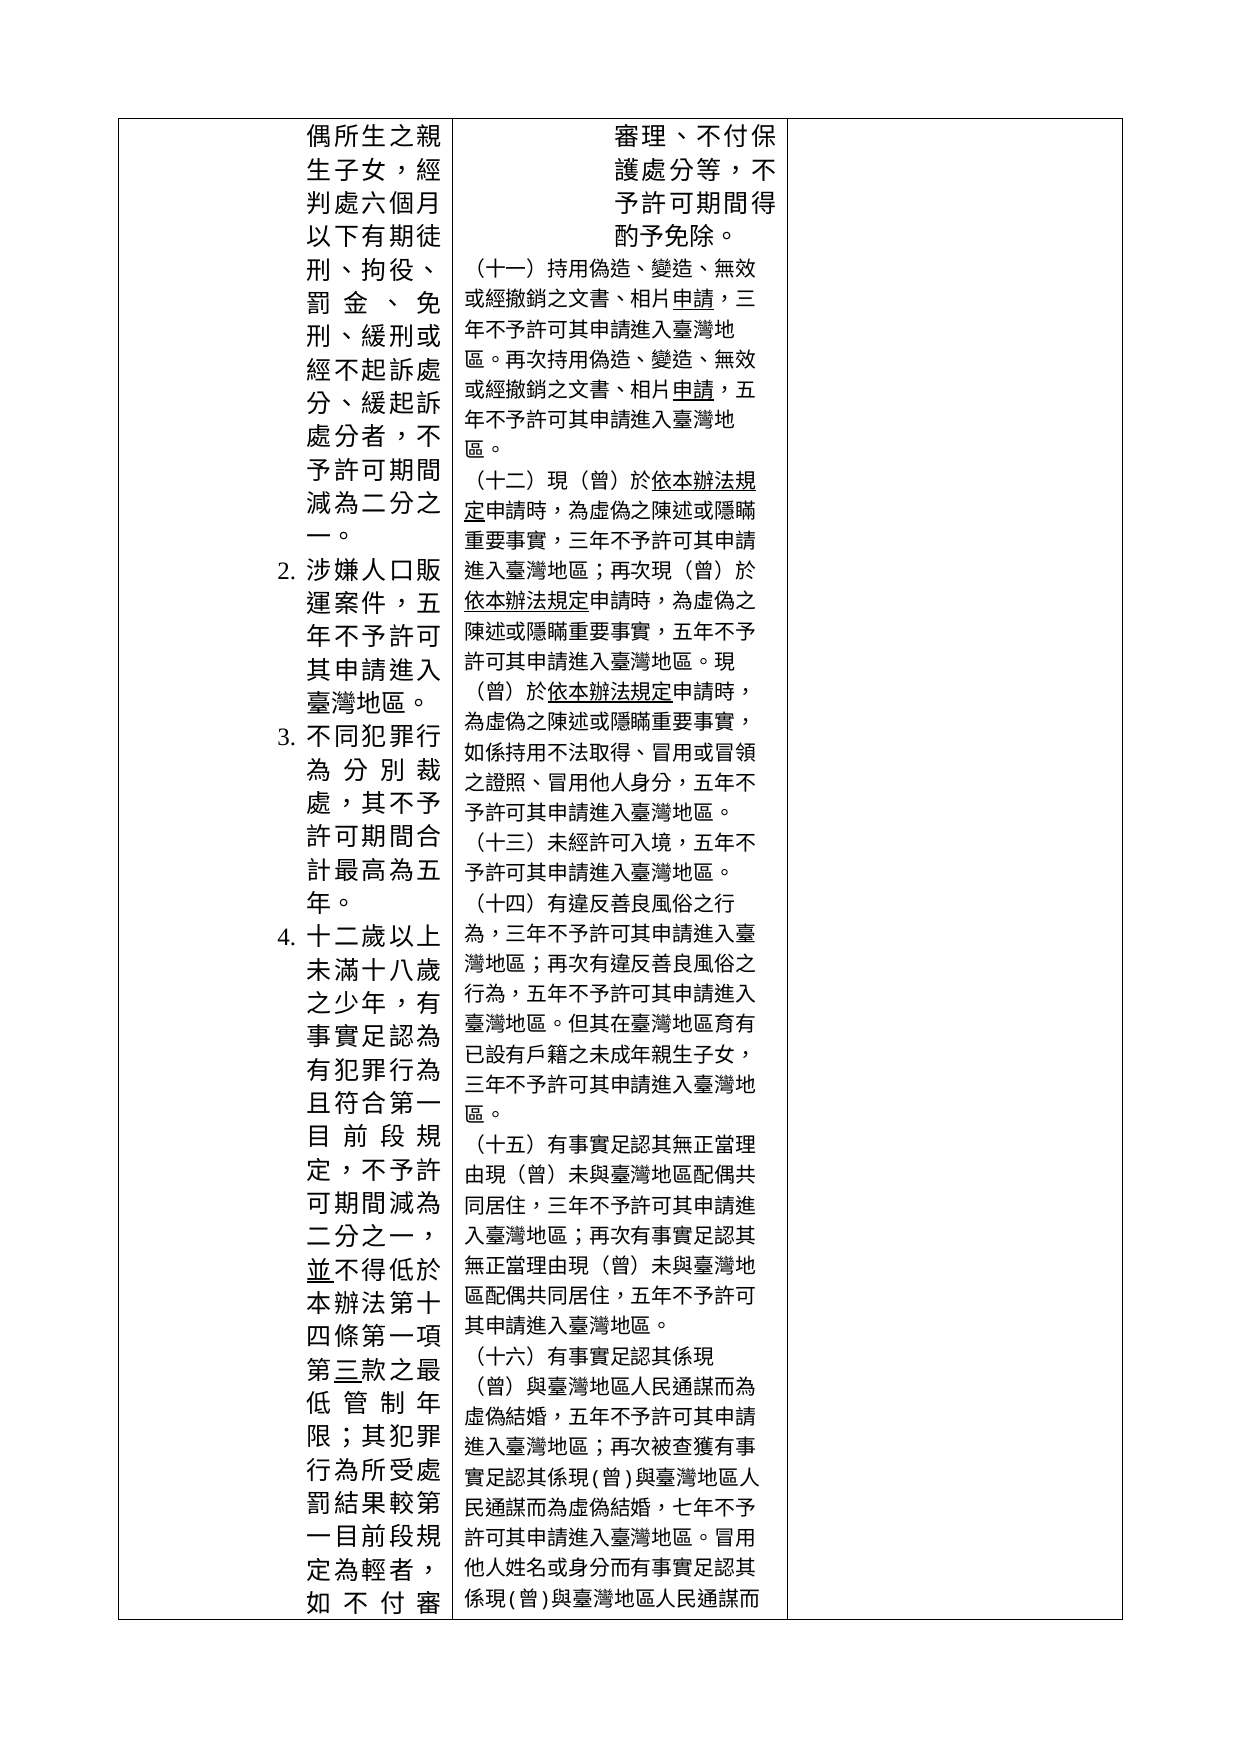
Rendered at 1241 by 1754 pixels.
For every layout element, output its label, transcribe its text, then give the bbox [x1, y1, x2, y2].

table_cell 二、大陸地區人民申請進入臺灣地區，有下列情形之一，已入境者，自出境之日起算；未入境者，自不予許可、撤銷、廢止許可之翌日起算，得於一定期間內不予許可其申請進入臺灣地區停留。但曾入境已出境者，自出境之日起算： （一）經許可入境，已逾停留、居留期限，逾期四日以上未滿一個月，三個月不予許可其申請進入臺灣地區。逾期一個月以上未滿三個月，六個月不予許可其申請進入臺灣地區。逾期三個月以上未滿六個月，一年不予許可其申請進入臺灣地區。逾期六個月以上未滿一年，二年不予許可其申請進入臺灣地區。逾期一年以上未滿三年，三年不予許可其申請進入臺灣地區。逾期三年以上，五年不予許可其申請進入臺灣地區。但為臺灣地區人民之配偶，因懷孕或有特殊情形，不予許可期間減為二分之一；符合下列情形之一者，不受不予許可期間之限制： 為臺灣地區人民之配偶，且在臺灣地區育有已設有戶籍之未成年親生子女或離婚後仍行使、負擔對於該子女之權利義務、對其有撫養事實或會面交往。 依本辦法第二十六條規定申請進入臺灣地區，與依親對象在臺灣地區育有未成年親生子女。 未滿十八歲。 （二）同行人員未與申請人同時入出臺灣地區，或隨行人員較申請人先行進入臺灣地區或於申請人出境後始出境，一年不予許可其申請進入臺灣地區。但同行人員因工作、其他特殊情形須先出境或罹患重病、受重傷須延後出境，或隨行人員有本辦法第十九條第一項各款情形之一須延後出境，經主管機關核准者，不在此限。 （三）曾在臺灣地區有行方不明紀錄二次或達二個月以上未滿一年，二年不予許可其申請進入臺灣地區；曾在臺灣地區有行方不明紀錄達一年以上未滿三年，三年不予許可其申請進入臺灣地區；曾在臺灣地區有行方不明紀錄達三年以上，五年不予許可其申請進入臺灣地區。 （四）經主管機關或中央目的事業主管機關認定，對臺灣地區政治、社會、經濟有不利影響，二年不予許可其申請進入臺灣地區；再次經主管機關或中央目的事業主管機關認定，對臺灣地區政治、社會、經濟有不利影響，五年不予許可其申請進入臺灣地區。 （五）從事違背對等尊嚴原則之不當行為，二年不予許可其申請進入臺灣地區；再次從事違背對等尊嚴原則之不當行為，五年不予許可其申請進入臺灣地區。 （六）違反本辦法第六條第三項或第七條第二項變更保證人順序或更換保證人，二年不予許可其申請進入臺灣地區；再次違反本辦法第六條第三項或第七條第二項變更保證人順序或更換保證人，五年不予許可其申請進入臺灣地區。 （七）來臺從事專業或商務活動交流，視其情節，行程變更未事先報請備查，計二次者，一年不予許可其申請進入臺灣地區；計三次者，三年不予許可其申請進入臺灣地區；計四次以上者，每次五年不予許可其申請進入臺灣地區。 （八）以跨國企業內部調動經許可進入臺灣地區服務之大陸地區人民，不得轉任或兼任該跨國企業以外之職務，其有轉任、兼任職務，計二次者，一年不予許可其申請進入臺灣地區；計三次者，三年不予許可其申請進入臺灣地區；計四次以上者，每次五年不予許可其申請進入臺灣地區。 （九）有拒絕、規避、妨礙各該機關依其規定進行訪視、隨團或查核者，視其情節，一年不予許可其申請進入臺灣地區；計二次者，二年不予許可其申請進入臺灣地區；計三次者，三年不予許可其申請進入臺灣地區；計四次以上者，每次五年不予許可其申請進入臺灣地區。 （十）從事與許可目的不符之活動或工作，依下列各目規定： 從事與許可目的不符之活動或工作，二年不予許可其申請進入臺灣地區；再次從事與許可目的不符之活動或工作，三年不予許可其申請進入臺灣地區；三次以上從事與許可目的不符之活動或工作，四年不予許可其申請進入臺灣地區。 違反前目之規定且領有報酬者，不予許可期間得酌加一年，最高以五年為限。 （十一）有事實足認為有犯罪行為，依下列各目規定： 經依刑事訴訟法第二百五十三條及第二百五十四條獲不起訴處分、緩起訴處分或觸犯刑事法律經受拘役或罰金併宣告緩刑或受免刑之判決者，二年不予許可其申請進入臺灣地區；經受拘役或罰金之宣告者，三年不予許可其申請進入臺灣地區；經判處有期徒刑以上之刑並受緩刑之宣告者，四年不予許可其申請進入臺灣地區；受有期徒刑以上刑之判決者，五年不予許可其申請進入臺灣地區。但與有戶籍國民結婚並辦妥結婚登記，且育有與配偶所生之親生子女，經判處六個月以下有期徒刑、拘役、罰金、免刑、緩刑或經不起訴處分、緩起訴處分者，不予許可期間減為二分之一。 涉嫌人口販運案件，五年不予許可其申請進入臺灣地區。 不同犯罪行為分別裁處，其不予許可期間合計最高為五年。 十二歲以上未滿十八歲之少年，有事實足認為有犯罪行為且符合第一目前段規定，不予許可期間減為二分之一，並不得低於本辦法第十四條第一項第三款之最低管制年限；其犯罪行為所受處罰結果較第一目前段規定為輕者，如不付審理、不付保護處分等，不予許可期間得酌予免除。 5.違反毒品危害防制條例，施用毒品經裁定觀察勒戒，五年不予許可其申請進入臺灣地區。但經檢察官認無繼續施用毒品傾向，獲不起訴之處分，三年不予許可其申請進入臺灣地區。 （十二）申請人、邀請單位、旅行業或代申請人現(曾)於申請時，提供偽造、變造、無效或經撤銷之相片、文書資料，三年不予許可其申請進入臺灣地區；再次提供偽造、變造、無效或經撤銷之相片、文書資料，五年不予許可其申請進入臺灣地區。 （十三）申請人、邀請單位、旅行業或代申請人現（曾）於申請時，為虛偽之陳述或隱瞞重要事實，三年不予許可其申請進入臺灣地區；再次現（曾）於申請時，為虛偽之陳述或隱瞞重要事實，五年不予許可其申請進入臺灣地區。申請人、邀請單位、旅行業或代申請人現（曾）於申請時，為虛偽之陳述或隱瞞重要事實，如係持用不法取得、冒用或冒領之證照、冒用他人身分，五年不予許可其申請進入臺灣地區。 （十四）未經許可入境，五年不予許可其申請進入臺灣地區。 （十五）有違反善良風俗之行為，三年不予許可其申請進入臺灣地區；再次有違反善良風俗之行為，五年不予許可其申請進入臺灣地區。但其在臺灣地區育有已設有戶籍之未成年親生子女，三年不予許可其申請進入臺灣地區。 （十六）有事實足認其無正當理由現（曾）未與臺灣地區配偶共同居住，三年不予許可其申請進入臺灣地區；再次有事實足認其無正當理由現（曾）未與臺灣地區配偶共同居住，五年不予許可其申請進入臺灣地區。 （十七）曾於入境時，拒不繳驗入出國查驗及資料蒐集利用辦法所定之有效證照文件，三年不予許可其申請進入臺灣地區；再次曾於入境時，拒不繳驗入出國查驗及資料蒐集利用辦法所定之有效證照文件，五年不予許可其申請進入臺灣地區。 （十八）曾於入境時，被查獲攜帶違禁物，五年不予許可其申請進入臺灣地區。 （十九）有事實足認其係現（曾）與臺灣地區人民通謀而為虛偽結婚，五年不予許可其申請進入臺灣地區；再次被查獲有事實足認其係現(曾)與臺灣地區人民通謀而為虛偽結婚，七年不予許可其申請進入臺灣地區。冒用他人姓名或身分而有事實足認其係現(曾)與臺灣地區人民通謀而為虛偽結婚，十年不予許可其申請進入臺灣地區。 [119, 119, 452, 1619]
table_cell 審理、不付保護處分等，不予許可期間得酌予免除。 （十一）持用偽造、變造、無效或經撤銷之文書、相片申請，三年不予許可其申請進入臺灣地區。再次持用偽造、變造、無效或經撤銷之文書、相片申請，五年不予許可其申請進入臺灣地區。 （十二）現（曾）於依本辦法規定申請時，為虛偽之陳述或隱瞞重要事實，三年不予許可其申請進入臺灣地區；再次現（曾）於依本辦法規定申請時，為虛偽之陳述或隱瞞重要事實，五年不予許可其申請進入臺灣地區。現（曾）於依本辦法規定申請時，為虛偽之陳述或隱瞞重要事實，如係持用不法取得、冒用或冒領之證照、冒用他人身分，五年不予許可其申請進入臺灣地區。 （十三）未經許可入境，五年不予許可其申請進入臺灣地區。 （十四）有違反善良風俗之行為，三年不予許可其申請進入臺灣地區；再次有違反善良風俗之行為，五年不予許可其申請進入臺灣地區。但其在臺灣地區育有已設有戶籍之未成年親生子女，三年不予許可其申請進入臺灣地區。 （十五）有事實足認其無正當理由現（曾）未與臺灣地區配偶共同居住，三年不予許可其申請進入臺灣地區；再次有事實足認其無正當理由現（曾）未與臺灣地區配偶共同居住，五年不予許可其申請進入臺灣地區。 （十六）有事實足認其係現（曾）與臺灣地區人民通謀而為虛偽結婚，五年不予許可其申請進入臺灣地區；再次被查獲有事實足認其係現(曾)與臺灣地區人民通謀而為虛偽結婚，七年不予許可其申請進入臺灣地區。冒用他人姓名或身分而有事實足認其係現(曾)與臺灣地區人民通謀而 [453, 119, 787, 1619]
table_cell [788, 119, 1122, 1619]
